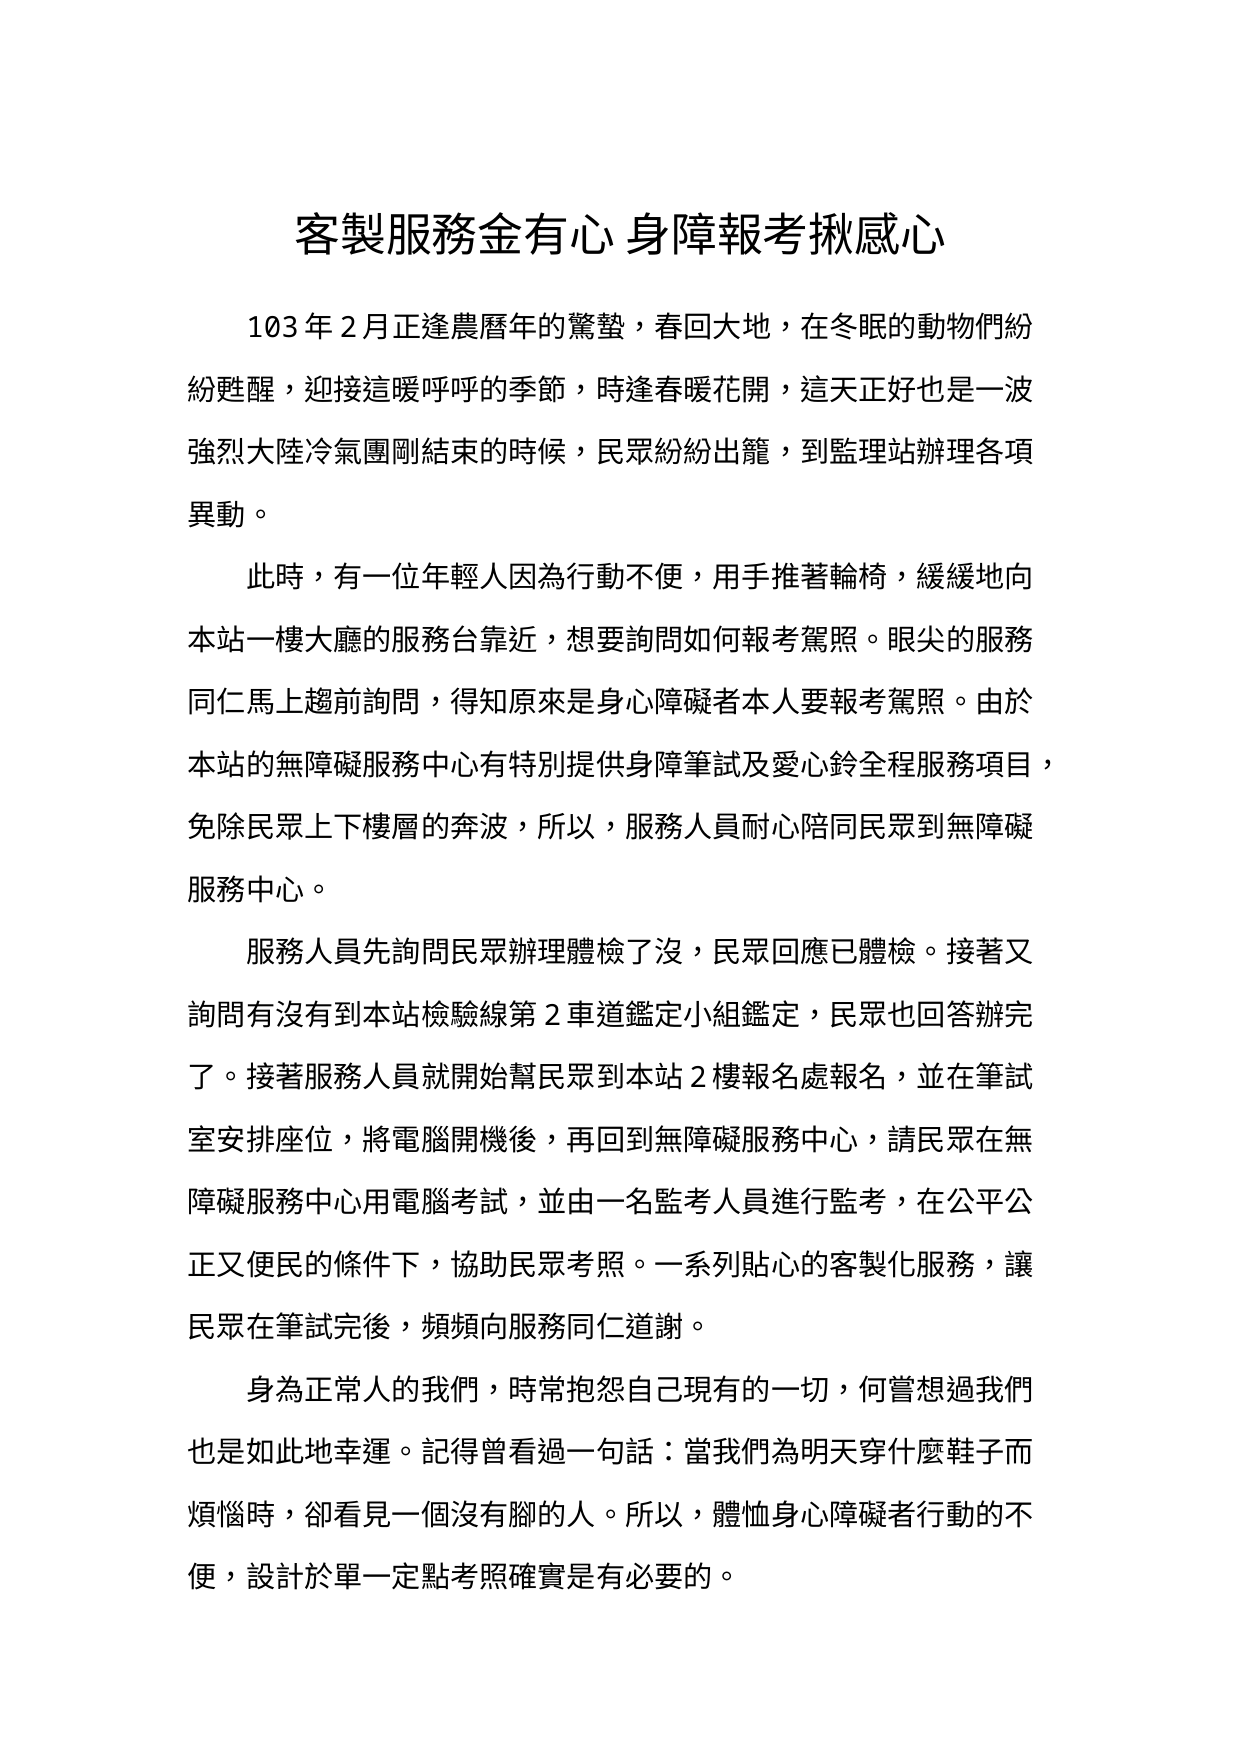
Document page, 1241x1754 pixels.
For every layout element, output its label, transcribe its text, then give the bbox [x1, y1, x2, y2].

text 此時，有一位年輕人因為行動不便，用手推著輪椅，緩緩地向本站一樓大廳的服務台靠近，想要詢問如何報考駕照。眼尖的服務同仁馬上趨前詢問，得知原來是身心障礙者本人要報考駕照。由於本站的無障礙服務中心有特別提供身障筆試及愛心鈴全程服務項目，免除民眾上下樓層的奔波，所以，服務人員耐心陪同民眾到無障礙服務中心。 [187, 533, 1053, 908]
text 服務人員先詢問民眾辦理體檢了沒，民眾回應已體檢。接著又詢問有沒有到本站檢驗線第2車道鑑定小組鑑定，民眾也回答辦完了。接著服務人員就開始幫民眾到本站2樓報名處報名，並在筆試室安排座位，將電腦開機後，再回到無障礙服務中心，請民眾在無障礙服務中心用電腦考試，並由一名監考人員進行監考，在公平公正又便民的條件下，協助民眾考照。一系列貼心的客製化服務，讓民眾在筆試完後，頻頻向服務同仁道謝。 [187, 908, 1053, 1346]
text 身為正常人的我們，時常抱怨自己現有的一切，何嘗想過我們也是如此地幸運。記得曾看過一句話：當我們為明天穿什麼鞋子而煩惱時，卻看見一個沒有腳的人。所以，體恤身心障礙者行動的不便，設計於單一定點考照確實是有必要的。 [187, 1346, 1053, 1596]
text 103年2月正逢農曆年的驚蟄，春回大地，在冬眠的動物們紛紛甦醒，迎接這暖呼呼的季節，時逢春暖花開，這天正好也是一波強烈大陸冷氣團剛結束的時候，民眾紛紛出籠，到監理站辦理各項異動。 [187, 283, 1053, 533]
text 客製服務金有心 身障報考揪感心 [187, 158, 1053, 283]
